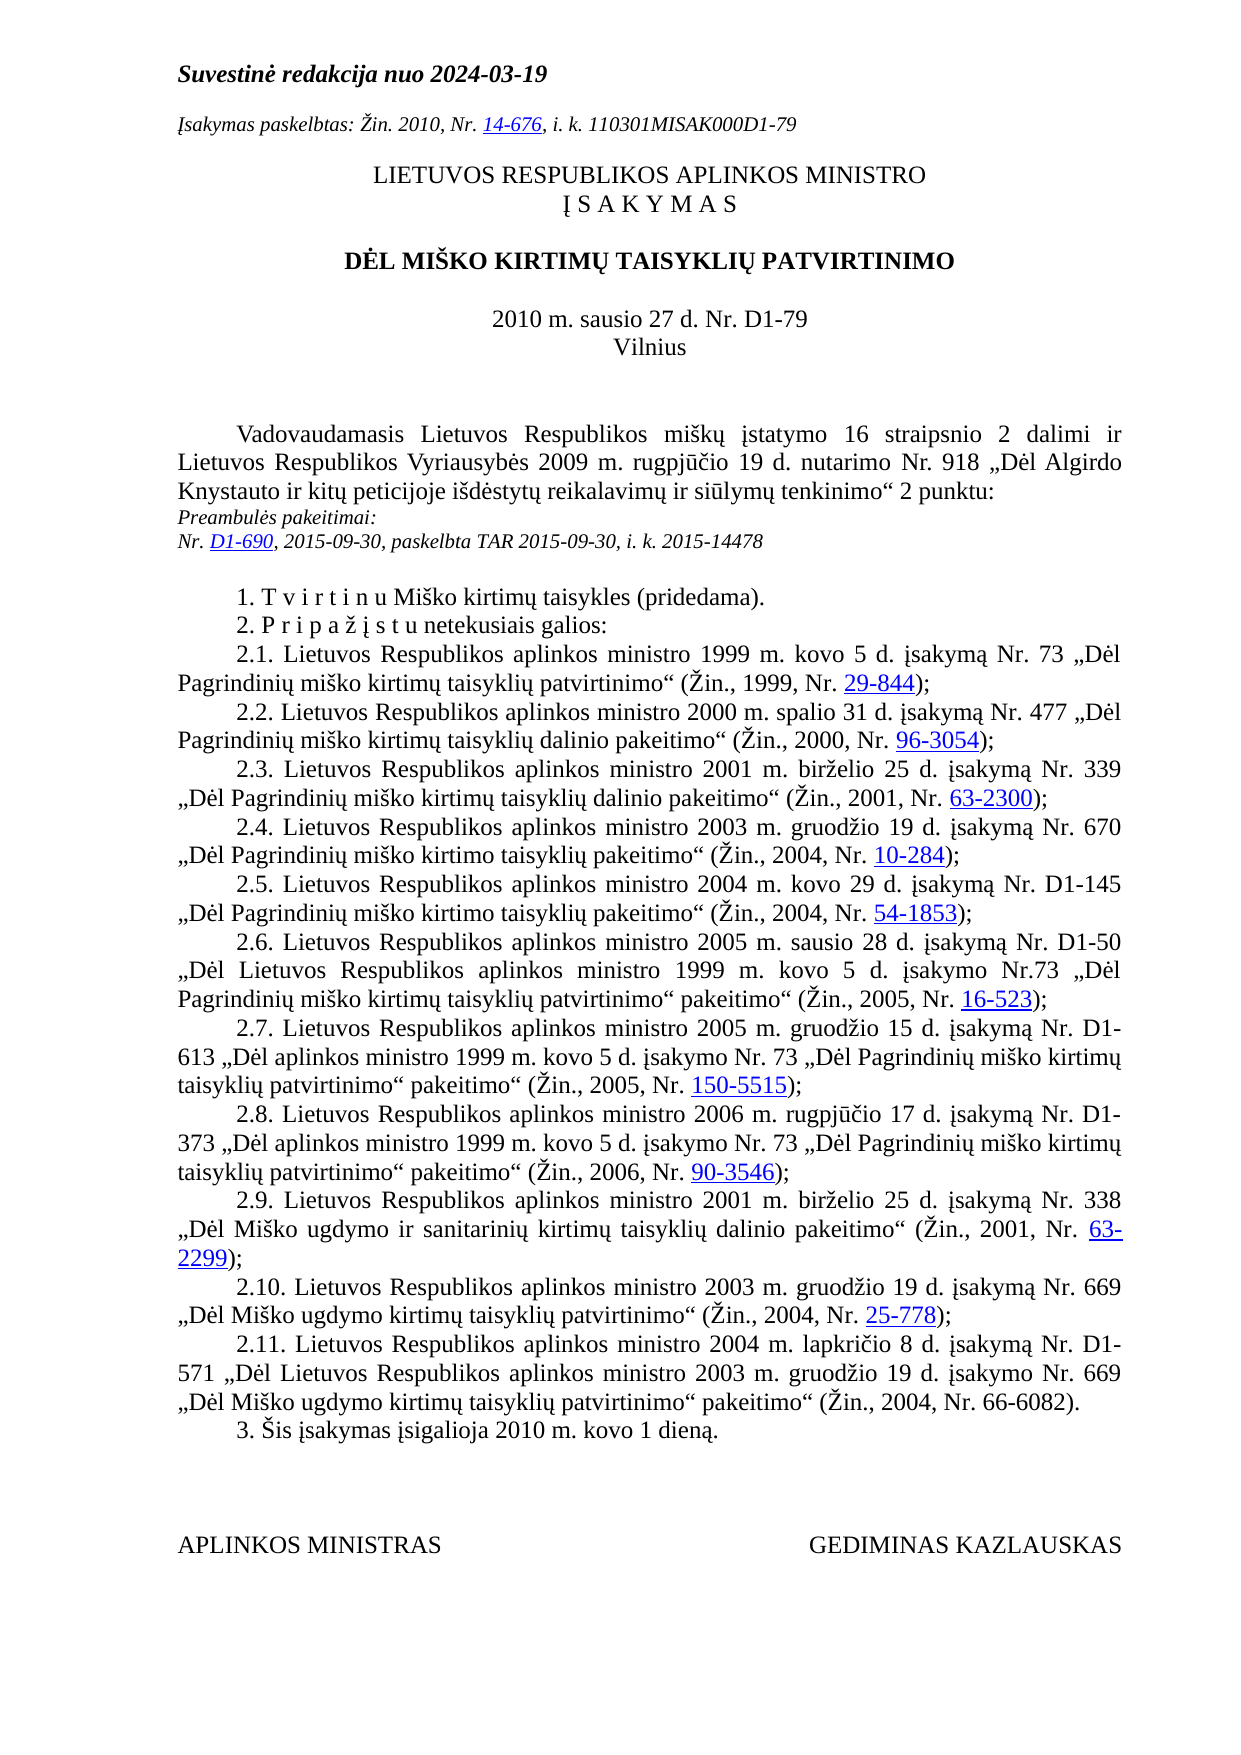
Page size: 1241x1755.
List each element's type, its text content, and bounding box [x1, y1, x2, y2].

text Nr. D1-690, 2015-09-30, paskelbta TAR 2015-09-30, i. k. 2015-14478 [177, 529, 1122, 553]
text 2.9. Lietuvos Respublikos aplinkos ministro 2001 m. birželio 25 d. įsakymą Nr. 338 „Dėl Miško ugdymo ir sanitarinių kirtimų taisyklių dalinio pakeitimo“ (Žin., 2001, Nr. 63-2299); [177, 1186, 1122, 1272]
text Suvestinė redakcija nuo 2024-03-19 [177, 59, 1122, 88]
text 2.6. Lietuvos Respublikos aplinkos ministro 2005 m. sausio 28 d. įsakymą Nr. D1-50 „Dėl Lietuvos Respublikos aplinkos ministro 1999 m. kovo 5 d. įsakymo Nr.73 „Dėl Pagrindinių miško kirtimų taisyklių patvirtinimo“ pakeitimo“ (Žin., 2005, Nr. 16-523); [177, 927, 1122, 1013]
text 2.7. Lietuvos Respublikos aplinkos ministro 2005 m. gruodžio 15 d. įsakymą Nr. D1-613 „Dėl aplinkos ministro 1999 m. kovo 5 d. įsakymo Nr. 73 „Dėl Pagrindinių miško kirtimų taisyklių patvirtinimo“ pakeitimo“ (Žin., 2005, Nr. 150-5515); [177, 1013, 1122, 1099]
text 2.3. Lietuvos Respublikos aplinkos ministro 2001 m. birželio 25 d. įsakymą Nr. 339 „Dėl Pagrindinių miško kirtimų taisyklių dalinio pakeitimo“ (Žin., 2001, Nr. 63-2300); [177, 754, 1122, 812]
text Preambulės pakeitimai: [177, 505, 1122, 529]
text Į S A K Y M A S [177, 189, 1122, 217]
text Vilnius [177, 332, 1122, 361]
text Vadovaudamasis Lietuvos Respublikos miškų įstatymo 16 straipsnio 2 dalimi ir Lietuvos Respublikos Vyriausybės 2009 m. rugpjūčio 19 d. nutarimo Nr. 918 „Dėl Algirdo Knystauto ir kitų peticijoje išdėstytų reikalavimų ir siūlymų tenkinimo“ 2 punktu: [177, 419, 1122, 505]
text 3. Šis įsakymas įsigalioja 2010 m. kovo 1 dieną. [177, 1416, 1122, 1444]
text Aplinkos ministras Gediminas Kazlauskas [177, 1531, 1122, 1559]
text 2.8. Lietuvos Respublikos aplinkos ministro 2006 m. rugpjūčio 17 d. įsakymą Nr. D1-373 „Dėl aplinkos ministro 1999 m. kovo 5 d. įsakymo Nr. 73 „Dėl Pagrindinių miško kirtimų taisyklių patvirtinimo“ pakeitimo“ (Žin., 2006, Nr. 90-3546); [177, 1099, 1122, 1186]
text 2010 m. sausio 27 d. Nr. D1-79 [177, 304, 1122, 332]
text 2.2. Lietuvos Respublikos aplinkos ministro 2000 m. spalio 31 d. įsakymą Nr. 477 „Dėl Pagrindinių miško kirtimų taisyklių dalinio pakeitimo“ (Žin., 2000, Nr. 96-3054); [177, 697, 1122, 754]
text 2.11. Lietuvos Respublikos aplinkos ministro 2004 m. lapkričio 8 d. įsakymą Nr. D1-571 „Dėl Lietuvos Respublikos aplinkos ministro 2003 m. gruodžio 19 d. įsakymo Nr. 669 „Dėl Miško ugdymo kirtimų taisyklių patvirtinimo“ pakeitimo“ (Žin., 2004, Nr. 66-6082). [177, 1329, 1122, 1416]
text 2.1. Lietuvos Respublikos aplinkos ministro 1999 m. kovo 5 d. įsakymą Nr. 73 „Dėl Pagrindinių miško kirtimų taisyklių patvirtinimo“ (Žin., 1999, Nr. 29-844); [177, 639, 1122, 697]
text 2.5. Lietuvos Respublikos aplinkos ministro 2004 m. kovo 29 d. įsakymą Nr. D1-145 „Dėl Pagrindinių miško kirtimo taisyklių pakeitimo“ (Žin., 2004, Nr. 54-1853); [177, 869, 1122, 927]
text 2.10. Lietuvos Respublikos aplinkos ministro 2003 m. gruodžio 19 d. įsakymą Nr. 669 „Dėl Miško ugdymo kirtimų taisyklių patvirtinimo“ (Žin., 2004, Nr. 25-778); [177, 1272, 1122, 1329]
text DĖL MIŠKO KIRTIMŲ TAISYKLIŲ PATVIRTINIMO [177, 246, 1122, 275]
text Įsakymas paskelbtas: Žin. 2010, Nr. 14-676, i. k. 110301MISAK000D1-79 [177, 112, 1122, 136]
text 2. P r i p a ž į s t u netekusiais galios: [177, 611, 1122, 639]
text LIETUVOS RESPUBLIKOS APLINKOS MINISTRO [177, 160, 1122, 189]
text 1. T v i r t i n u Miško kirtimų taisykles (pridedama). [177, 582, 1122, 611]
text 2.4. Lietuvos Respublikos aplinkos ministro 2003 m. gruodžio 19 d. įsakymą Nr. 670 „Dėl Pagrindinių miško kirtimo taisyklių pakeitimo“ (Žin., 2004, Nr. 10-284); [177, 812, 1122, 869]
